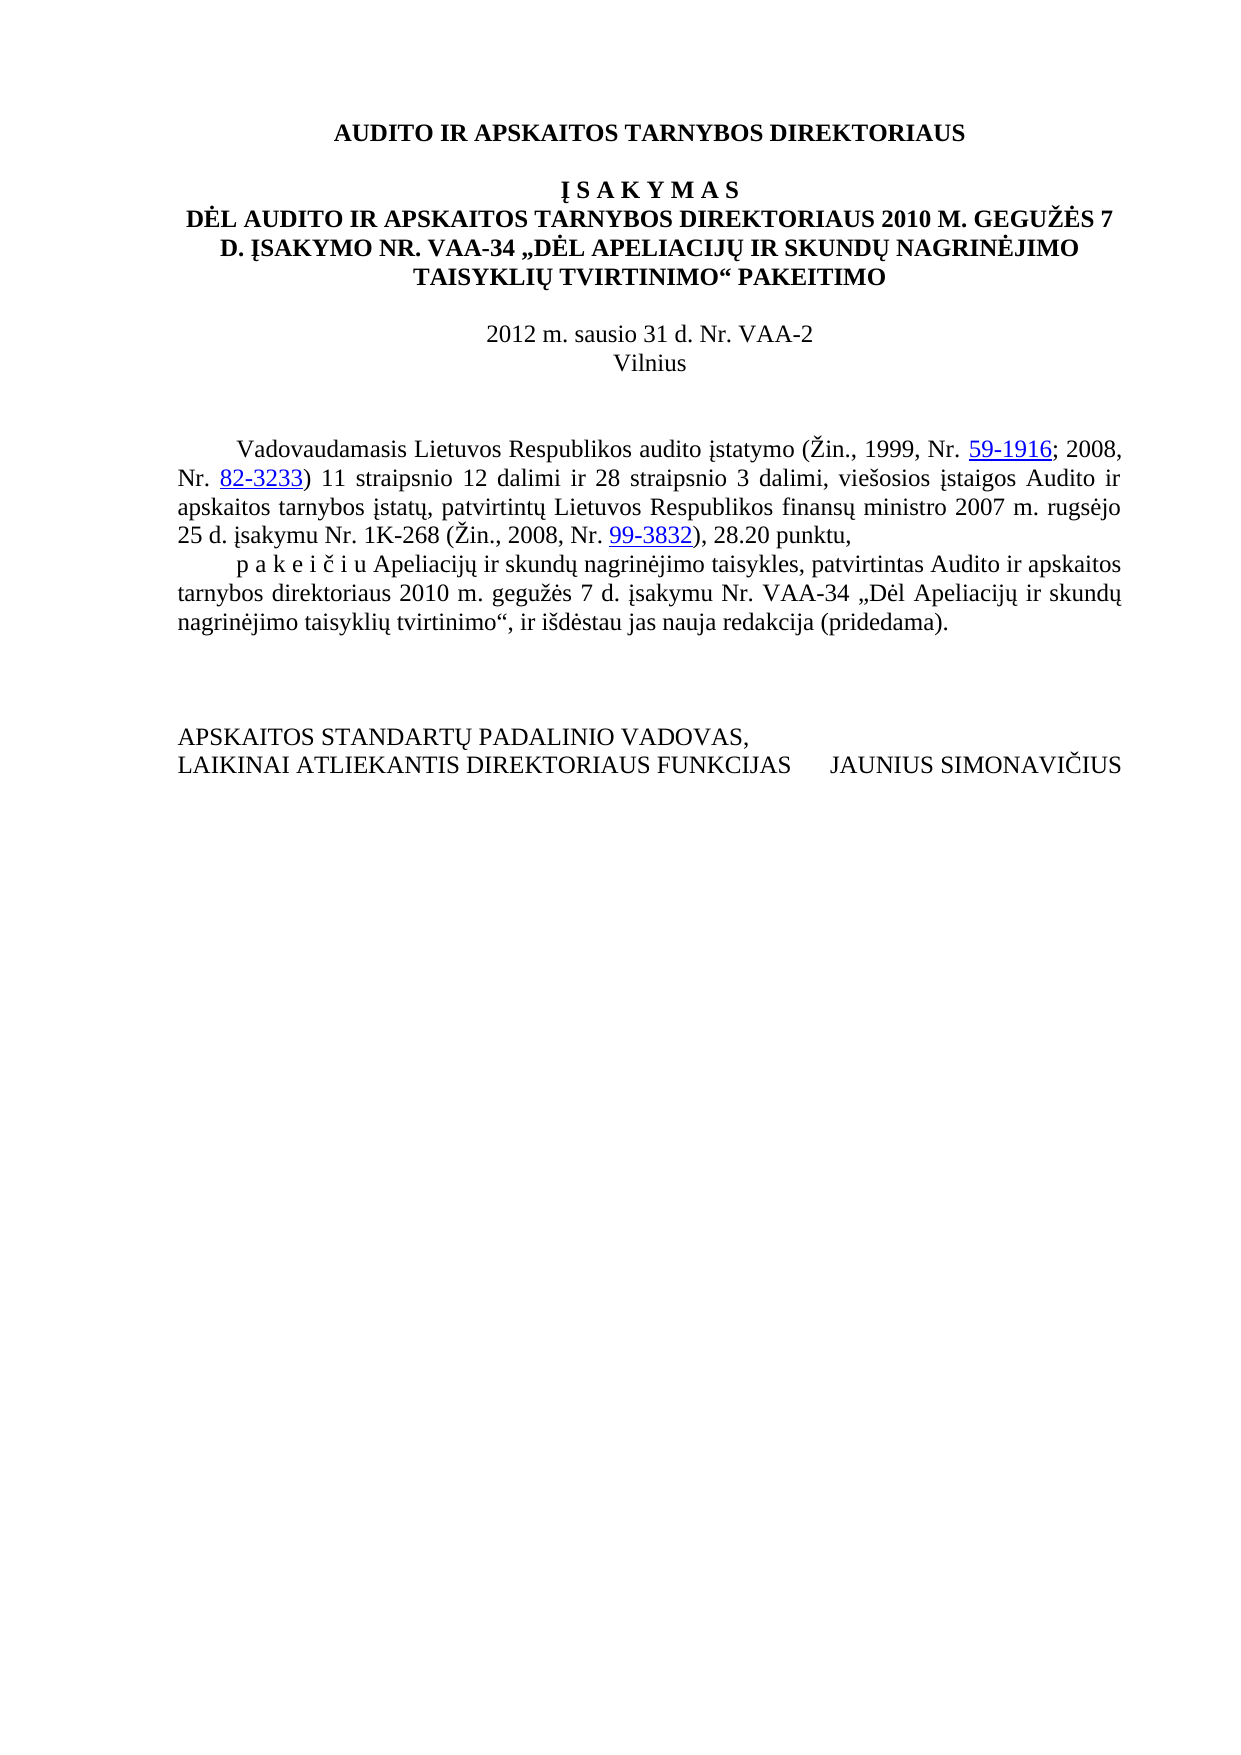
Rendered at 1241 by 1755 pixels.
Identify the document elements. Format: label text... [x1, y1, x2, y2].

text DĖL Audito ir APSKAITOS tarnybos direktoriaus 2010 m. gegužės 7 d. įsakymo Nr. VAA-34 „DĖL APELIACIJŲ IR SKUNDŲ NAGRINĖJIMO TAISYKLIŲ TVIRTINIMO“ pakeitimo [177, 204, 1122, 291]
text Audito ir APSKAITOS tarnybos direktoriaus [177, 118, 1122, 147]
text p a k e i č i u Apeliacijų ir skundų nagrinėjimo taisykles, patvirtintas Audito ir apskaitos tarnybos direktoriaus 2010 m. gegužės 7 d. įsakymu Nr. VAA-34 „Dėl Apeliacijų ir skundų nagrinėjimo taisyklių tvirtinimo“, ir išdėstau jas nauja redakcija (pridedama). [177, 549, 1122, 636]
text Į S A K Y M A S [177, 176, 1122, 204]
text Vilnius [177, 348, 1122, 377]
text 2012 m. sausio 31 d. Nr. VAA-2 [177, 319, 1122, 348]
text laikinai atliekantis direktoriaus funkcijas Jaunius Simonavičius [177, 751, 1122, 779]
text Vadovaudamasis Lietuvos Respublikos audito įstatymo (Žin., 1999, Nr. 59-1916; 2008, Nr. 82-3233) 11 straipsnio 12 dalimi ir 28 straipsnio 3 dalimi, viešosios įstaigos Audito ir apskaitos tarnybos įstatų, patvirtintų Lietuvos Respublikos finansų ministro 2007 m. rugsėjo 25 d. įsakymu Nr. 1K-268 (Žin., 2008, Nr. 99-3832), 28.20 punktu, [177, 434, 1122, 549]
text Apskaitos standartų padalinio vadovas, [177, 722, 1122, 751]
